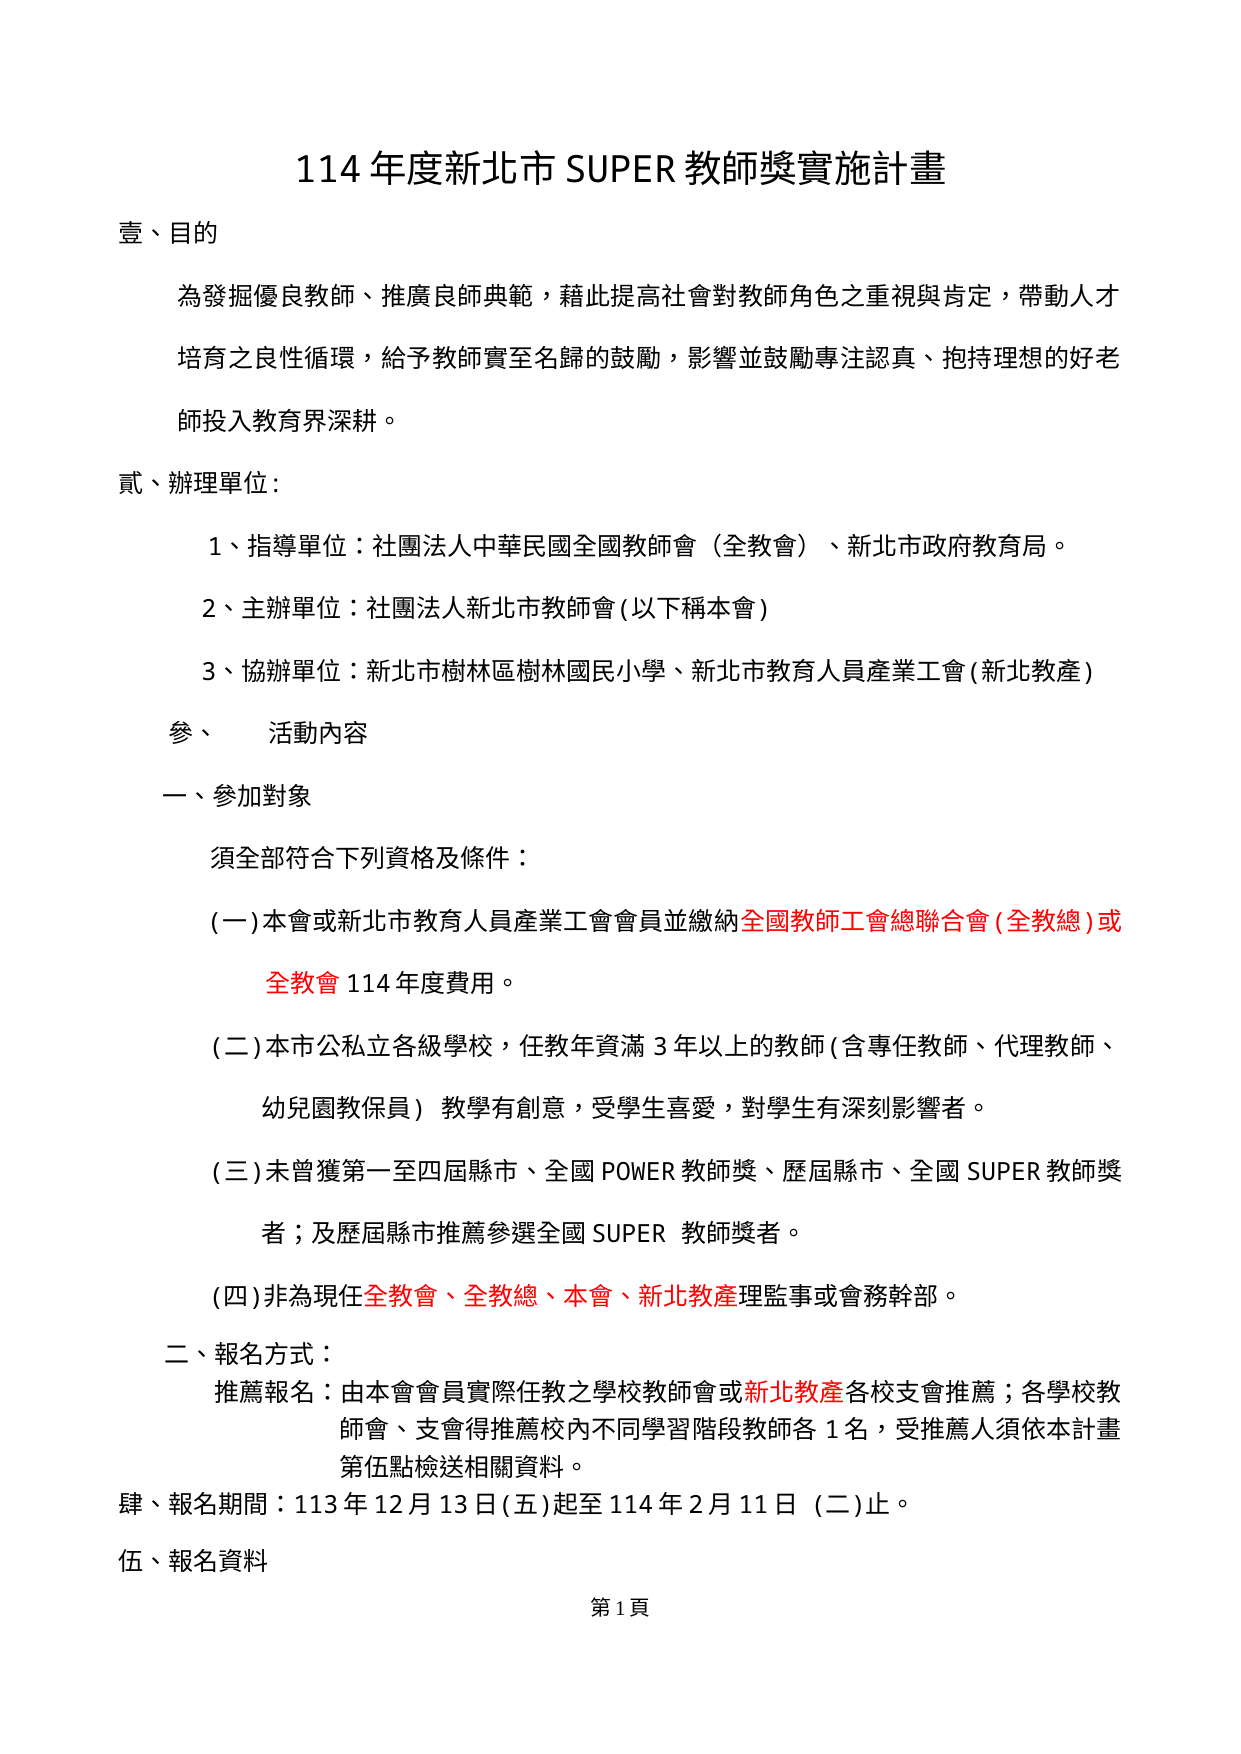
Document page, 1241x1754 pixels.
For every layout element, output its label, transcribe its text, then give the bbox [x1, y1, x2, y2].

text 3、協辦單位：新北市樹林區樹林國民小學、新北市教育人員產業工會(新北教產) [177, 627, 1122, 690]
text 114年度新北市SUPER教師獎實施計畫 [118, 152, 1122, 190]
text 肆、報名期間：113年12月13日(五)起至114年2月11日 (二)止。 [118, 1484, 1122, 1521]
text 伍、報名資料 [118, 1540, 1103, 1577]
text 2、主辦單位：社團法人新北市教師會(以下稱本會) [177, 565, 1122, 627]
list 活動內容 [168, 690, 1122, 752]
text 壹、目的 [118, 190, 1122, 252]
text (四)非為現任全教會、全教總、本會、新北教產理監事或會務幹部。 [209, 1252, 1122, 1315]
text (一)本會或新北市教育人員產業工會會員並繳納全國教師工會總聯合會(全教總)或全教會114年度費用。 [207, 877, 1122, 1002]
text (三)未曾獲第一至四屆縣市、全國POWER教師獎、歷屆縣市、全國SUPER教師獎者；及歷屆縣市推薦參選全國SUPER 教師獎者。 [209, 1127, 1122, 1252]
text 貳、辦理單位: [118, 440, 1122, 502]
text (二)本市公私立各級學校，任教年資滿3年以上的教師(含專任教師、代理教師、幼兒園教保員) 教學有創意，受學生喜愛，對學生有深刻影響者。 [209, 1002, 1122, 1127]
text 推薦報名：由本會會員實際任教之學校教師會或新北教產各校支會推薦；各學校教師會、支會得推薦校內不同學習階段教師各1名，受推薦人須依本計畫第伍點檢送相關資料。 [214, 1371, 1122, 1484]
text 1、指導單位：社團法人中華民國全國教師會（全教會）、新北市政府教育局。 [177, 502, 1122, 565]
text 為發掘優良教師、推廣良師典範，藉此提高社會對教師角色之重視與肯定，帶動人才培育之良性循環，給予教師實至名歸的鼓勵，影響並鼓勵專注認真、抱持理想的好老師投入教育界深耕。 [177, 252, 1122, 440]
text 須全部符合下列資格及條件： [118, 815, 1122, 877]
text 二、報名方式： [118, 1334, 1103, 1371]
text 一、參加對象 [103, 752, 1122, 815]
